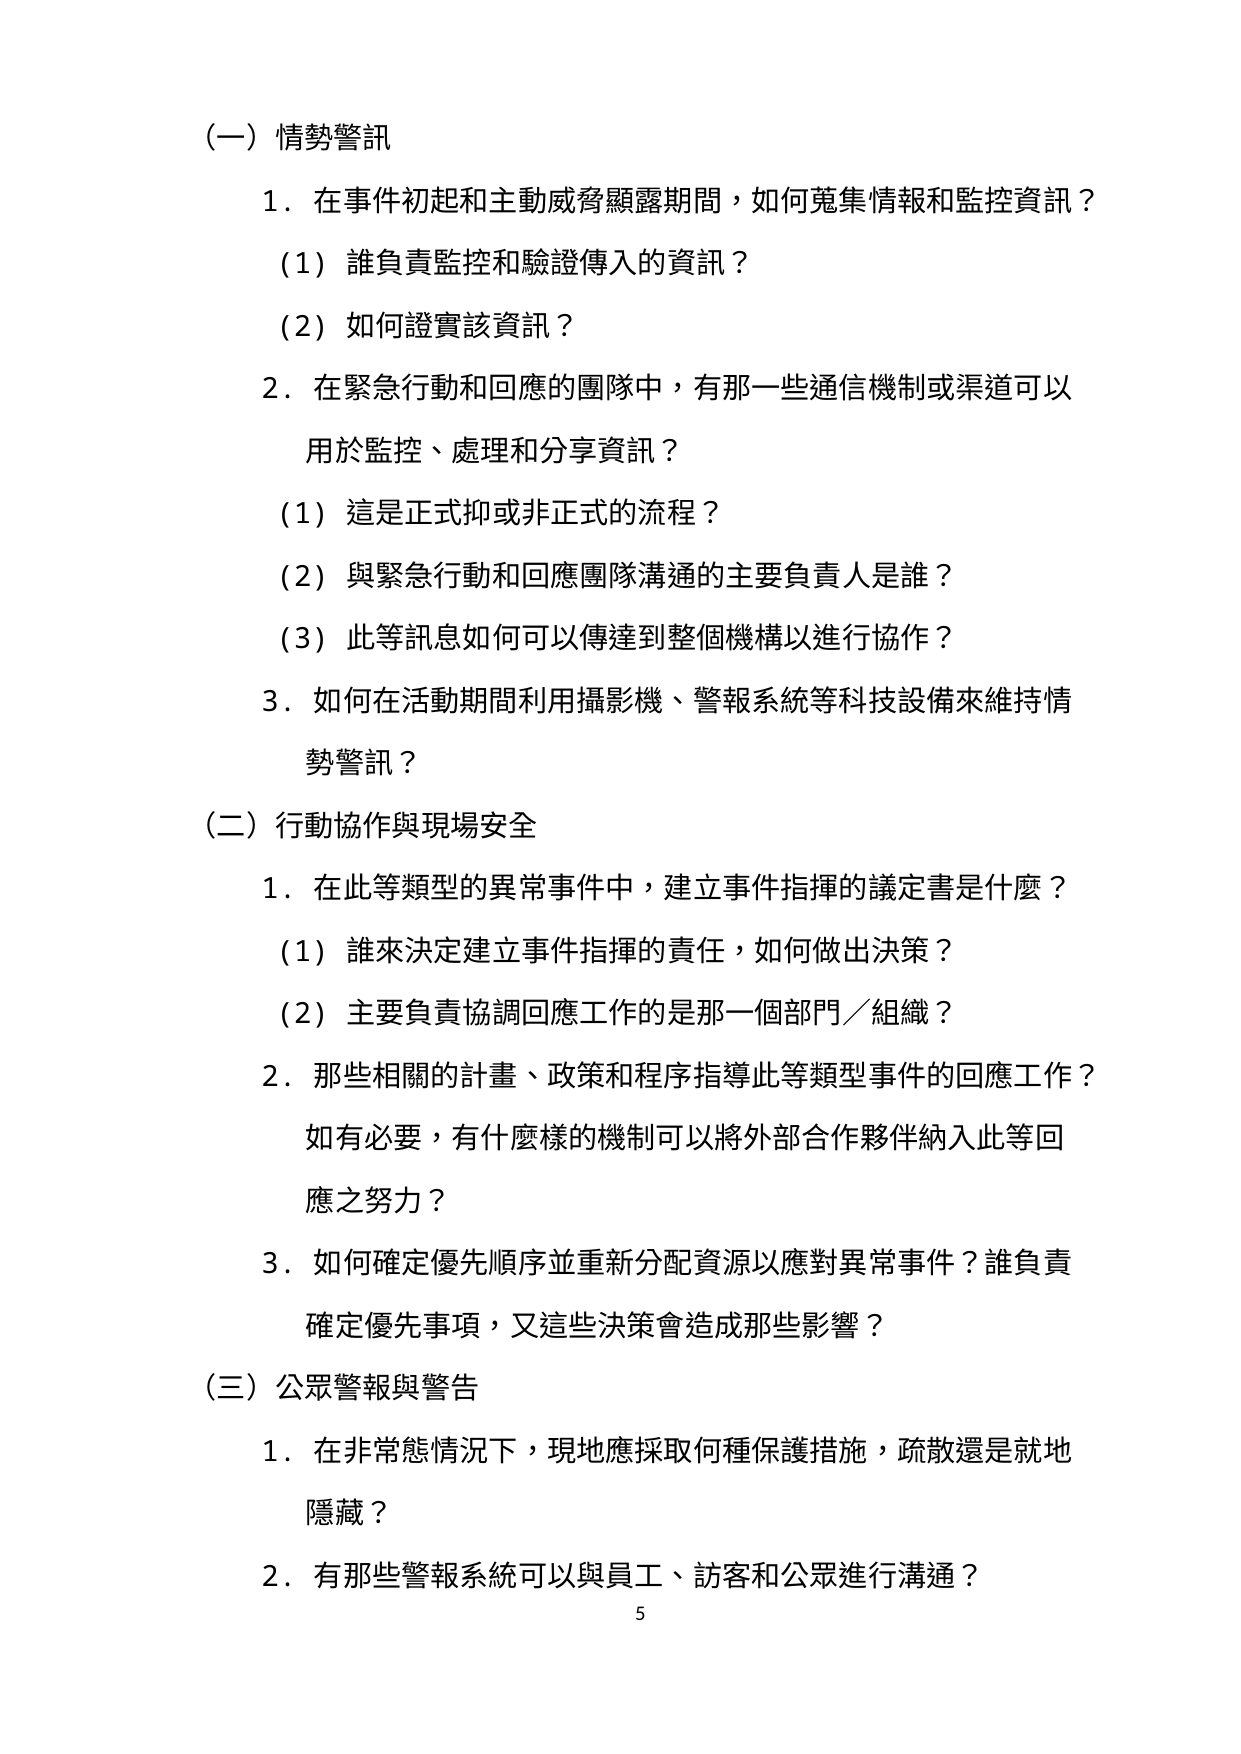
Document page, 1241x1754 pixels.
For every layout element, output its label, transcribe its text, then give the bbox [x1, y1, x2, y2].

text (2) 如何證實該資訊？ [276, 282, 1093, 344]
text (1) 誰來決定建立事件指揮的責任，如何做出決策？ [276, 907, 1093, 969]
text 1. 在此等類型的異常事件中，建立事件指揮的議定書是什麼？ [261, 844, 1093, 907]
text 3. 如何在活動期間利用攝影機、警報系統等科技設備來維持情勢警訊？ [261, 657, 1093, 782]
text (1) 這是正式抑或非正式的流程？ [276, 469, 1093, 532]
text （三）公眾警報與警告 [187, 1344, 1093, 1407]
text 2. 有那些警報系統可以與員工、訪客和公眾進行溝通？ [261, 1532, 1093, 1594]
text （二）行動協作與現場安全 [187, 782, 1093, 844]
text (1) 誰負責監控和驗證傳入的資訊？ [276, 219, 1093, 282]
text 3. 如何確定優先順序並重新分配資源以應對異常事件？誰負責確定優先事項，又這些決策會造成那些影響？ [261, 1219, 1093, 1344]
text (3) 此等訊息如何可以傳達到整個機構以進行協作？ [276, 594, 1093, 657]
text 2. 在緊急行動和回應的團隊中，有那一些通信機制或渠道可以用於監控、處理和分享資訊？ [261, 344, 1093, 469]
text (2) 與緊急行動和回應團隊溝通的主要負責人是誰？ [276, 532, 1093, 594]
text 2. 那些相關的計畫、政策和程序指導此等類型事件的回應工作？如有必要，有什麼樣的機制可以將外部合作夥伴納入此等回應之努力？ [261, 1032, 1093, 1219]
text （一）情勢警訊 [187, 94, 1093, 157]
text (2) 主要負責協調回應工作的是那一個部門／組織？ [276, 969, 1093, 1032]
text 1. 在非常態情況下，現地應採取何種保護措施，疏散還是就地隱藏？ [261, 1407, 1093, 1532]
text 1. 在事件初起和主動威脅顯露期間，如何蒐集情報和監控資訊？ [261, 157, 1093, 219]
